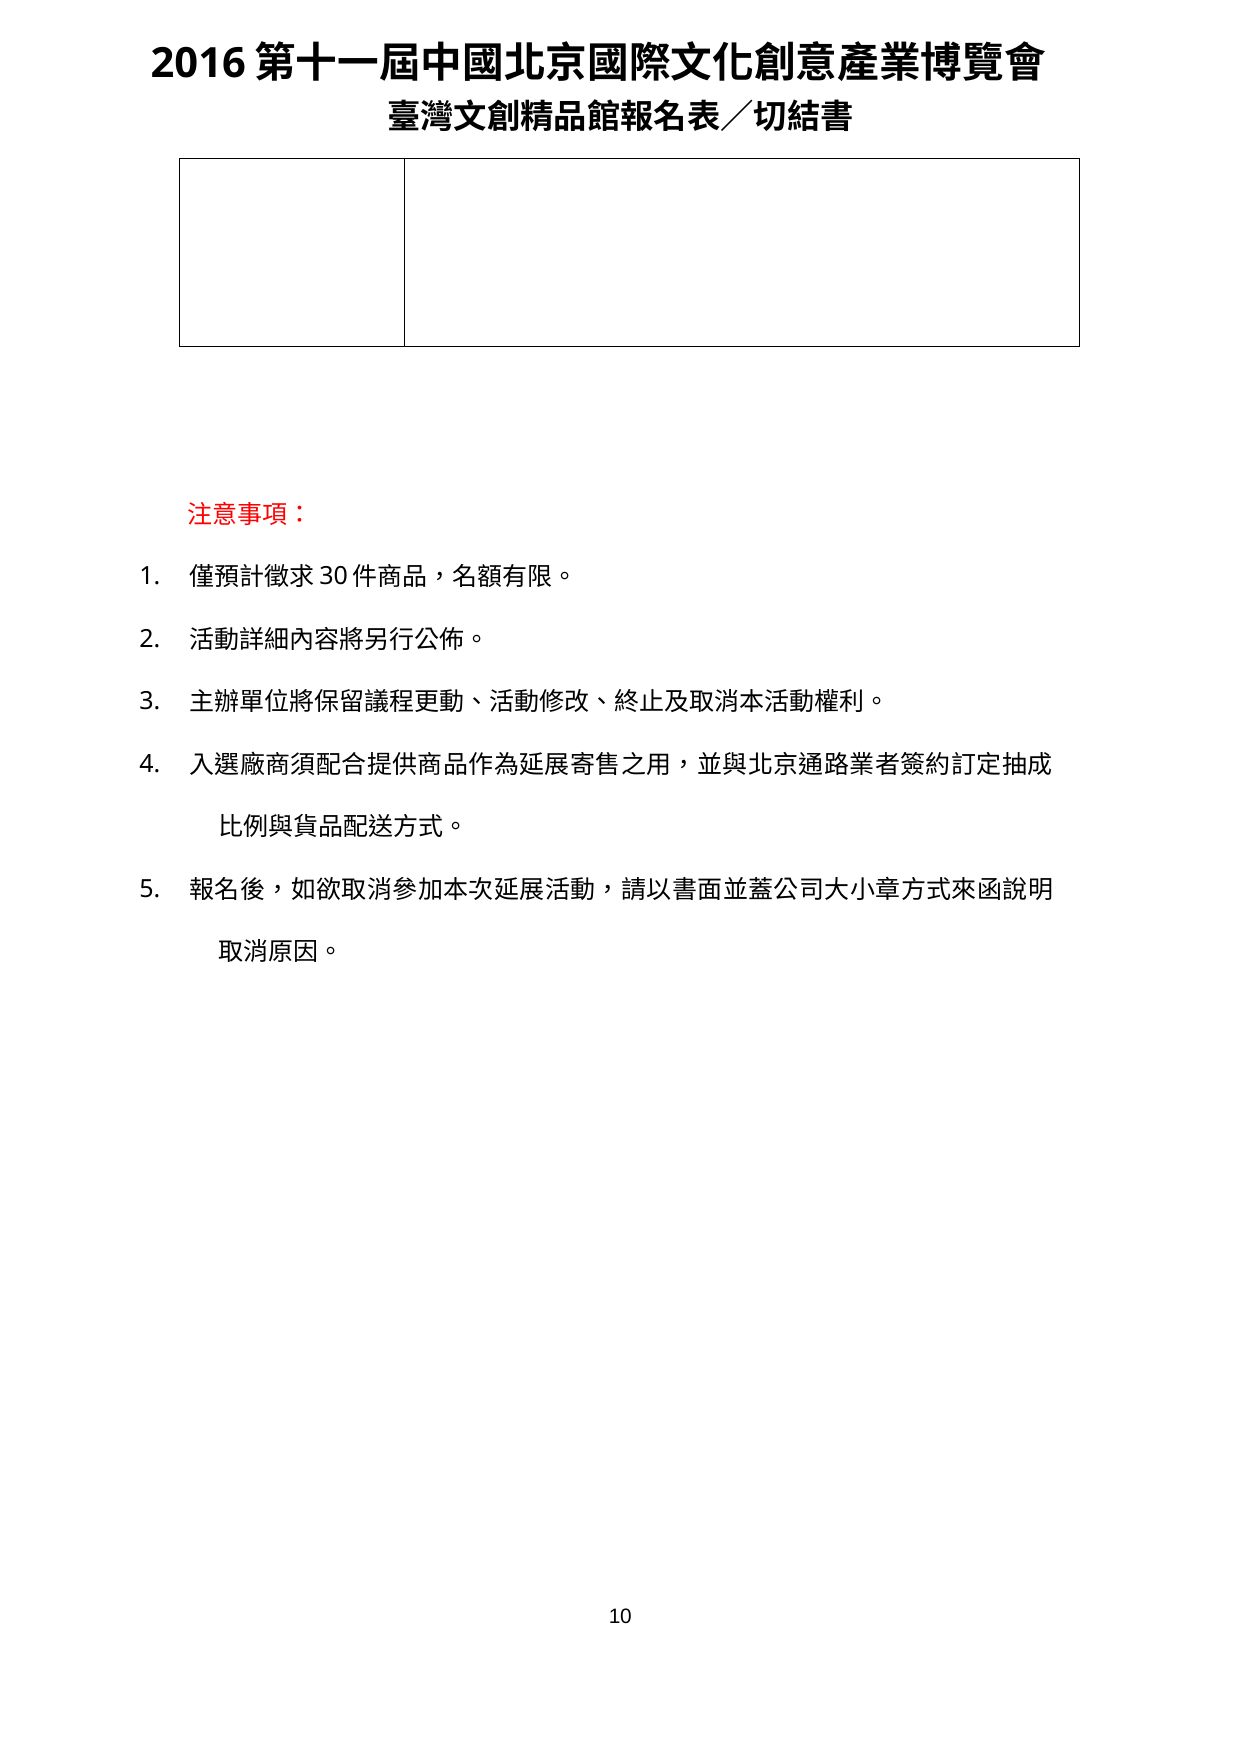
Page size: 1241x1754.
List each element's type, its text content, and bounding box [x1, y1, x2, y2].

table_cell [405, 159, 1079, 346]
table_cell [180, 159, 404, 346]
list 主辦單位將保留議程更動、活動修改、終止及取消本活動權利。 [187, 658, 1053, 721]
text 注意事項： [187, 471, 1053, 533]
list 活動詳細內容將另行公佈。 [187, 596, 1053, 658]
list 報名後，如欲取消參加本次延展活動，請以書面並蓋公司大小章方式來函說明取消原因。 [187, 846, 1053, 971]
list 入選廠商須配合提供商品作為延展寄售之用，並與北京通路業者簽約訂定抽成比例與貨品配送方式。 [187, 721, 1053, 846]
list 僅預計徵求30件商品，名額有限。 [187, 533, 1053, 596]
